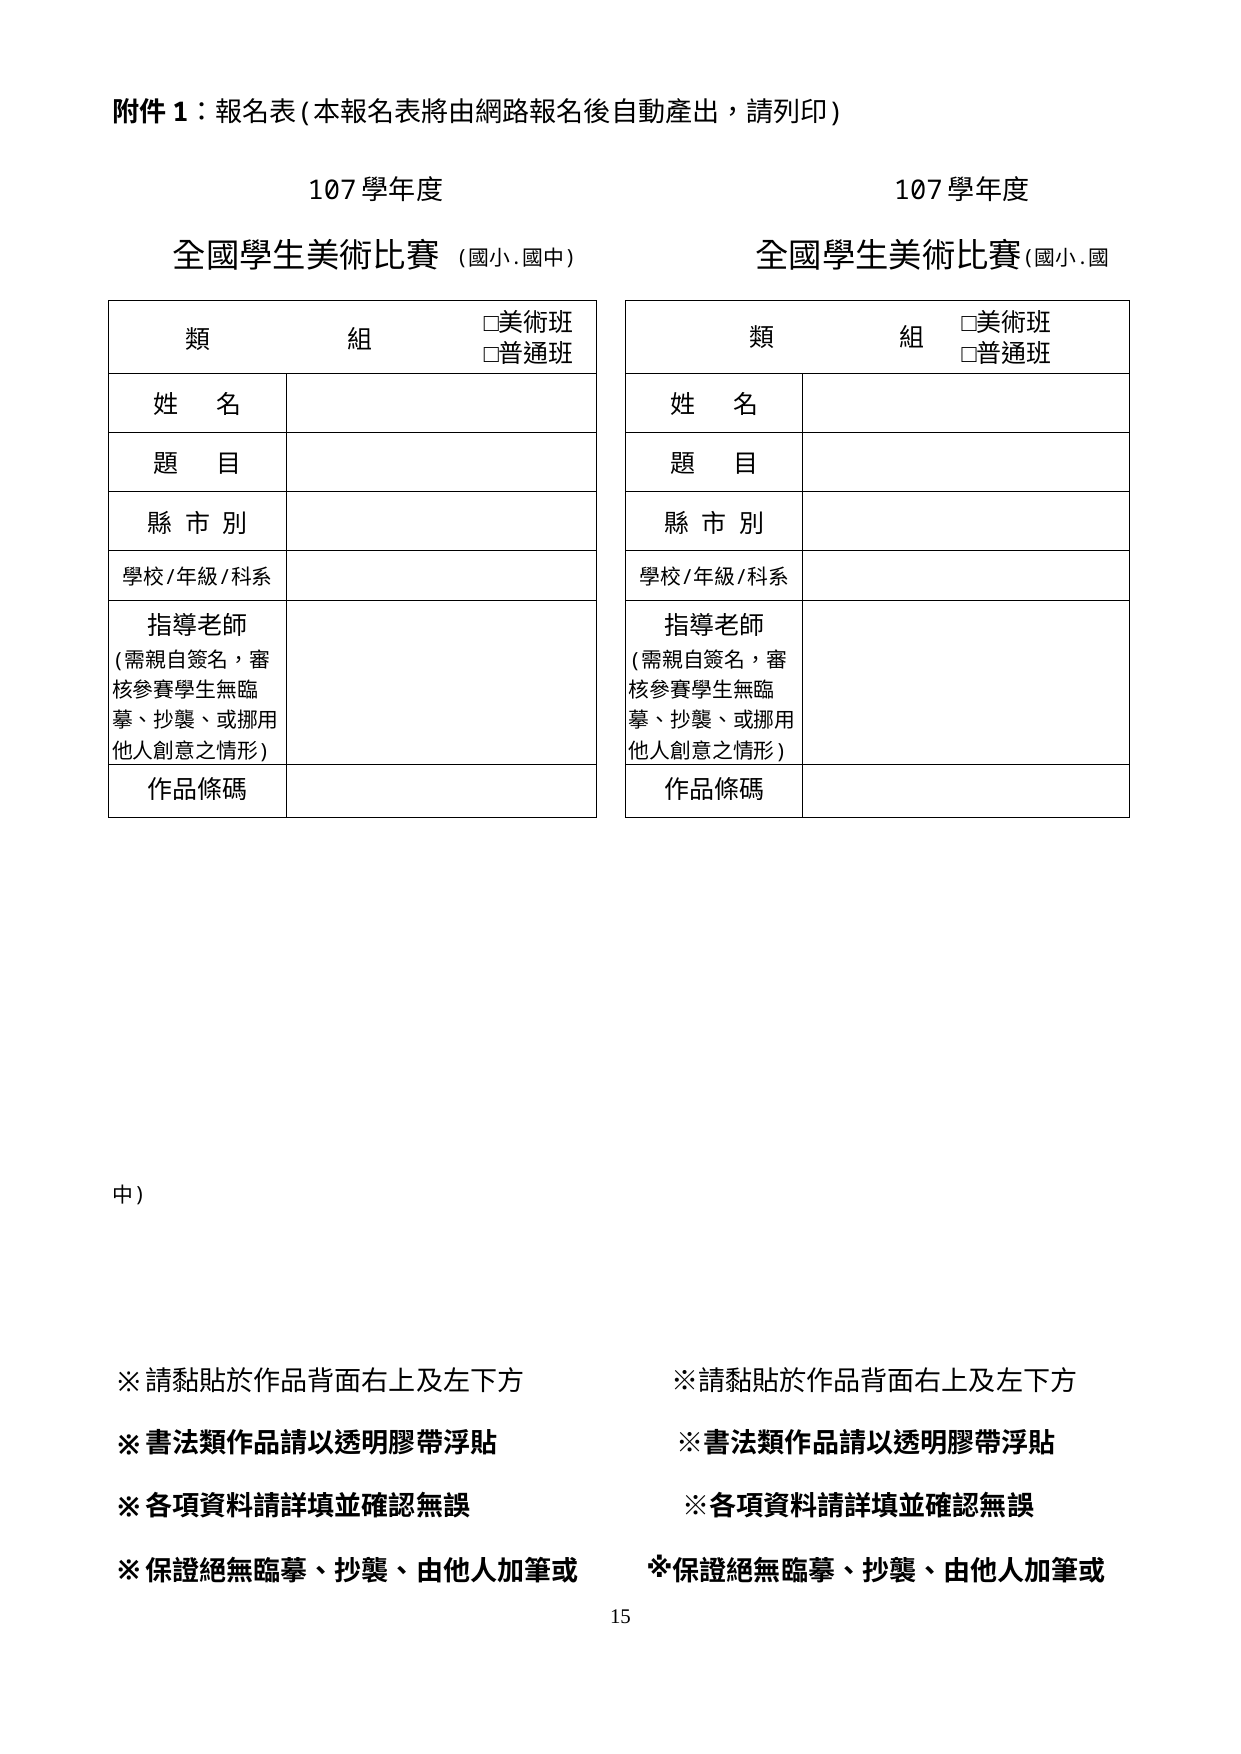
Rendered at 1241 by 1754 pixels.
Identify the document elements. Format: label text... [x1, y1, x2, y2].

text 107學年度 107學年度 [112, 168, 1128, 207]
table_cell [803, 374, 1129, 432]
table_cell 指導老師 (需親自簽名，審核參賽學生無臨摹、抄襲、或挪用他人創意之情形) [626, 601, 802, 764]
table_cell 題 目 [626, 433, 802, 491]
table_header □美術班 □普通班 [449, 301, 596, 373]
text ※各項資料請詳填並確認無誤 ※各項資料請詳填並確認無誤 [112, 1464, 1128, 1527]
table_header □美術班 □普通班 [946, 301, 1129, 373]
table_cell [597, 491, 625, 550]
table_cell [287, 601, 596, 764]
table_cell 姓 名 [109, 374, 286, 432]
table_cell 學校/年級/科系 [626, 551, 802, 600]
table_cell 縣 市 別 [109, 492, 286, 550]
table_cell [803, 551, 1129, 600]
table_cell [803, 601, 1129, 764]
table_cell 作品條碼 [109, 765, 286, 817]
table_cell [597, 432, 625, 491]
table_cell [287, 492, 596, 550]
table_cell [287, 433, 596, 491]
table_cell 題 目 [109, 433, 286, 491]
table_cell 指導老師 (需親自簽名，審核參賽學生無臨摹、抄襲、或挪用他人創意之情形) [109, 601, 286, 764]
table_cell [803, 433, 1129, 491]
text ※請黏貼於作品背面右上及左下方 ※請黏貼於作品背面右上及左下方 [112, 1339, 1128, 1402]
text 中) [112, 817, 1128, 1214]
table_cell [803, 765, 1129, 817]
table_cell [597, 764, 625, 817]
table_cell [597, 373, 625, 432]
table_cell [803, 492, 1129, 550]
table_cell [597, 550, 625, 600]
table_header [597, 300, 625, 373]
table_header 類 組 [109, 301, 448, 373]
table_cell 姓 名 [626, 374, 802, 432]
table_cell [597, 600, 625, 764]
table_cell 縣 市 別 [626, 492, 802, 550]
table_cell [287, 374, 596, 432]
text ※書法類作品請以透明膠帶浮貼 ※書法類作品請以透明膠帶浮貼 [112, 1402, 1128, 1464]
text ※保證絕無臨摹、抄襲、由他人加筆或 ※保證絕無臨摹、抄襲、由他人加筆或 [112, 1527, 1128, 1589]
table_cell [287, 765, 596, 817]
text 附件1：報名表(本報名表將由網路報名後自動產出，請列印) [112, 89, 1128, 129]
table_cell [287, 551, 596, 600]
table_cell 作品條碼 [626, 765, 802, 817]
table_header 類 組 [626, 301, 946, 373]
text 全國學生美術比賽 (國小.國中) 全國學生美術比賽(國小.國 [112, 214, 1128, 300]
table_cell 學校/年級/科系 [109, 551, 286, 600]
